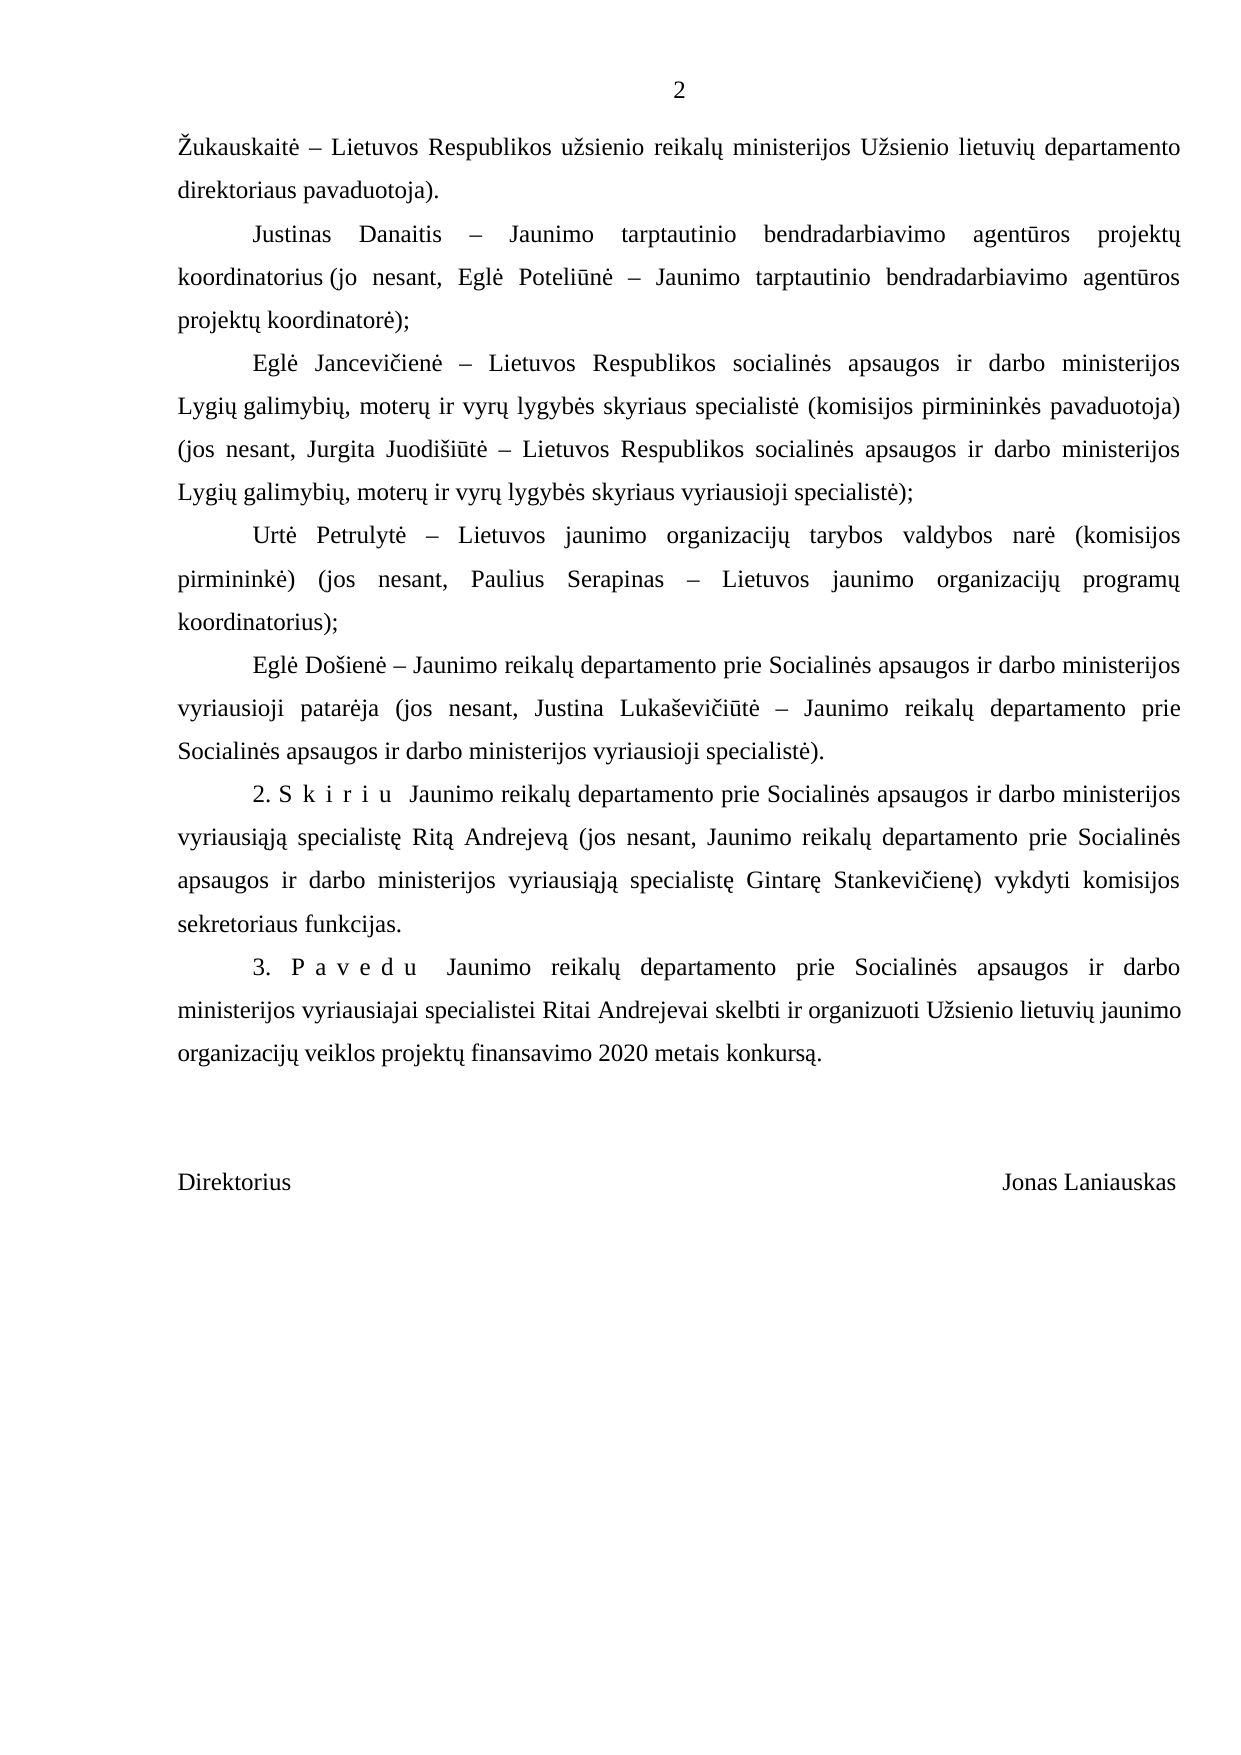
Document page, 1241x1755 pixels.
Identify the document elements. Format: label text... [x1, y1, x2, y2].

text Eglė Došienė – Jaunimo reikalų departamento prie Socialinės apsaugos ir darbo ministerijos vyriausioji patarėja (jos nesant, Justina Lukaševičiūtė – Jaunimo reikalų departamento prie Socialinės apsaugos ir darbo ministerijos vyriausioji specialistė). [177, 650, 1181, 765]
text Direktorius Jonas Laniauskas [177, 1167, 1181, 1196]
text 2. Skiriu Jaunimo reikalų departamento prie Socialinės apsaugos ir darbo ministerijos vyriausiąją specialistę Ritą Andrejevą (jos nesant, Jaunimo reikalų departamento prie Socialinės apsaugos ir darbo ministerijos vyriausiąją specialistę Gintarę Stankevičienę) vykdyti komisijos sekretoriaus funkcijas. [177, 779, 1181, 937]
text Eglė Jancevičienė – Lietuvos Respublikos socialinės apsaugos ir darbo ministerijos Lygių galimybių, moterų ir vyrų lygybės skyriaus specialistė (komisijos pirmininkės pavaduotoja) (jos nesant, Jurgita Juodišiūtė – Lietuvos Respublikos socialinės apsaugos ir darbo ministerijos Lygių galimybių, moterų ir vyrų lygybės skyriaus vyriausioji specialistė); [177, 348, 1181, 506]
text Žukauskaitė – Lietuvos Respublikos užsienio reikalų ministerijos Užsienio lietuvių departamento direktoriaus pavaduotoja). [177, 132, 1181, 204]
text Urtė Petrulytė – Lietuvos jaunimo organizacijų tarybos valdybos narė (komisijos pirmininkė) (jos nesant, Paulius Serapinas – Lietuvos jaunimo organizacijų programų koordinatorius); [177, 521, 1181, 636]
text Justinas Danaitis – Jaunimo tarptautinio bendradarbiavimo agentūros projektų koordinatorius (jo nesant, Eglė Poteliūnė – Jaunimo tarptautinio bendradarbiavimo agentūros projektų koordinatorė); [177, 219, 1181, 334]
text 3. Pavedu Jaunimo reikalų departamento prie Socialinės apsaugos ir darbo ministerijos vyriausiajai specialistei Ritai Andrejevai skelbti ir organizuoti Užsienio lietuvių jaunimo organizacijų veiklos projektų finansavimo 2020 metais konkursą. [177, 952, 1181, 1067]
